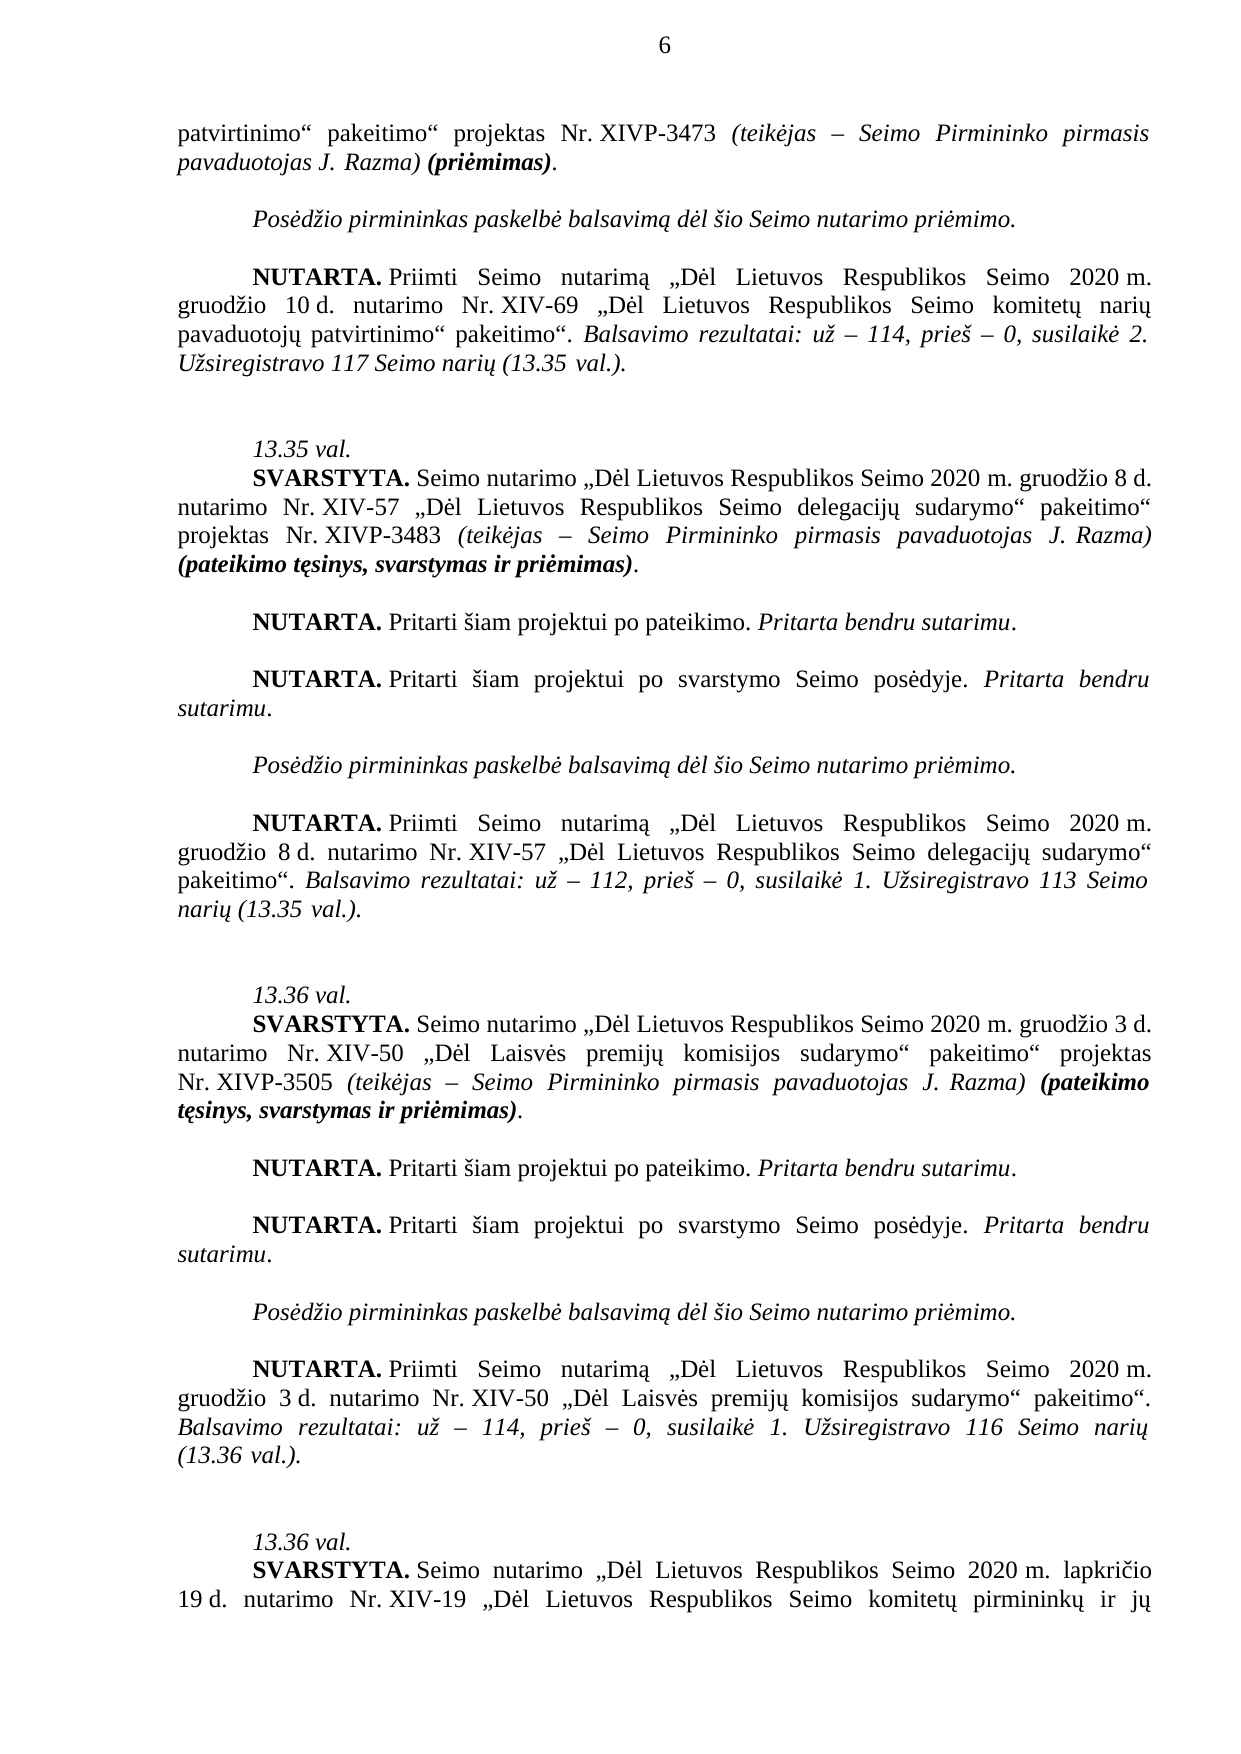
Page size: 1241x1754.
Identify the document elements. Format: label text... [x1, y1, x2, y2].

text Posėdžio pirmininkas paskelbė balsavimą dėl šio Seimo nutarimo priėmimo. [177, 1297, 1152, 1326]
text NUTARTA. Pritarti šiam projektui po svarstymo Seimo posėdyje. Pritarta bendru sutarimu. [177, 1211, 1152, 1268]
text NUTARTA. Pritarti šiam projektui po pateikimo. Pritarta bendru sutarimu. [177, 607, 1152, 636]
text SVARSTYTA. Seimo nutarimo „Dėl Lietuvos Respublikos Seimo 2020 m. lapkričio 19 d. nutarimo Nr. XIV-19 „Dėl Lietuvos Respublikos Seimo komitetų pirmininkų ir jų [177, 1556, 1152, 1613]
text 13.35 val. [177, 434, 1152, 463]
text SVARSTYTA. Seimo nutarimo „Dėl Lietuvos Respublikos Seimo 2020 m. gruodžio 8 d. nutarimo Nr. XIV-57 „Dėl Lietuvos Respublikos Seimo delegacijų sudarymo“ pakeitimo“ projektas Nr. XIVP-3483 (teikėjas – Seimo Pirmininko pirmasis pavaduotojas J. Razma) (pateikimo tęsinys, svarstymas ir priėmimas). [177, 463, 1152, 578]
text NUTARTA. Pritarti šiam projektui po svarstymo Seimo posėdyje. Pritarta bendru sutarimu. [177, 664, 1152, 722]
text NUTARTA. Priimti Seimo nutarimą „Dėl Lietuvos Respublikos Seimo 2020 m. gruodžio 8 d. nutarimo Nr. XIV-57 „Dėl Lietuvos Respublikos Seimo delegacijų sudarymo“ pakeitimo“. Balsavimo rezultatai: už – 112, prieš – 0, susilaikė 1. Užsiregistravo 113 Seimo narių (13.35 val.). [177, 808, 1152, 923]
text 13.36 val. [177, 981, 1152, 1009]
text NUTARTA. Priimti Seimo nutarimą „Dėl Lietuvos Respublikos Seimo 2020 m. gruodžio 3 d. nutarimo Nr. XIV-50 „Dėl Laisvės premijų komisijos sudarymo“ pakeitimo“. Balsavimo rezultatai: už – 114, prieš – 0, susilaikė 1. Užsiregistravo 116 Seimo narių (13.36 val.). [177, 1354, 1152, 1469]
text 13.36 val. [177, 1527, 1152, 1556]
text SVARSTYTA. Seimo nutarimo „Dėl Lietuvos Respublikos Seimo 2020 m. gruodžio 3 d. nutarimo Nr. XIV-50 „Dėl Laisvės premijų komisijos sudarymo“ pakeitimo“ projektas Nr. XIVP-3505 (teikėjas – Seimo Pirmininko pirmasis pavaduotojas J. Razma) (pateikimo tęsinys, svarstymas ir priėmimas). [177, 1009, 1152, 1124]
text Posėdžio pirmininkas paskelbė balsavimą dėl šio Seimo nutarimo priėmimo. [177, 751, 1152, 779]
text patvirtinimo“ pakeitimo“ projektas Nr. XIVP-3473 (teikėjas – Seimo Pirmininko pirmasis pavaduotojas J. Razma) (priėmimas). [177, 118, 1152, 176]
text Posėdžio pirmininkas paskelbė balsavimą dėl šio Seimo nutarimo priėmimo. [177, 204, 1152, 233]
text NUTARTA. Pritarti šiam projektui po pateikimo. Pritarta bendru sutarimu. [177, 1153, 1152, 1182]
text NUTARTA. Priimti Seimo nutarimą „Dėl Lietuvos Respublikos Seimo 2020 m. gruodžio 10 d. nutarimo Nr. XIV-69 „Dėl Lietuvos Respublikos Seimo komitetų narių pavaduotojų patvirtinimo“ pakeitimo“. Balsavimo rezultatai: už – 114, prieš – 0, susilaikė 2. Užsiregistravo 117 Seimo narių (13.35 val.). [177, 262, 1152, 377]
